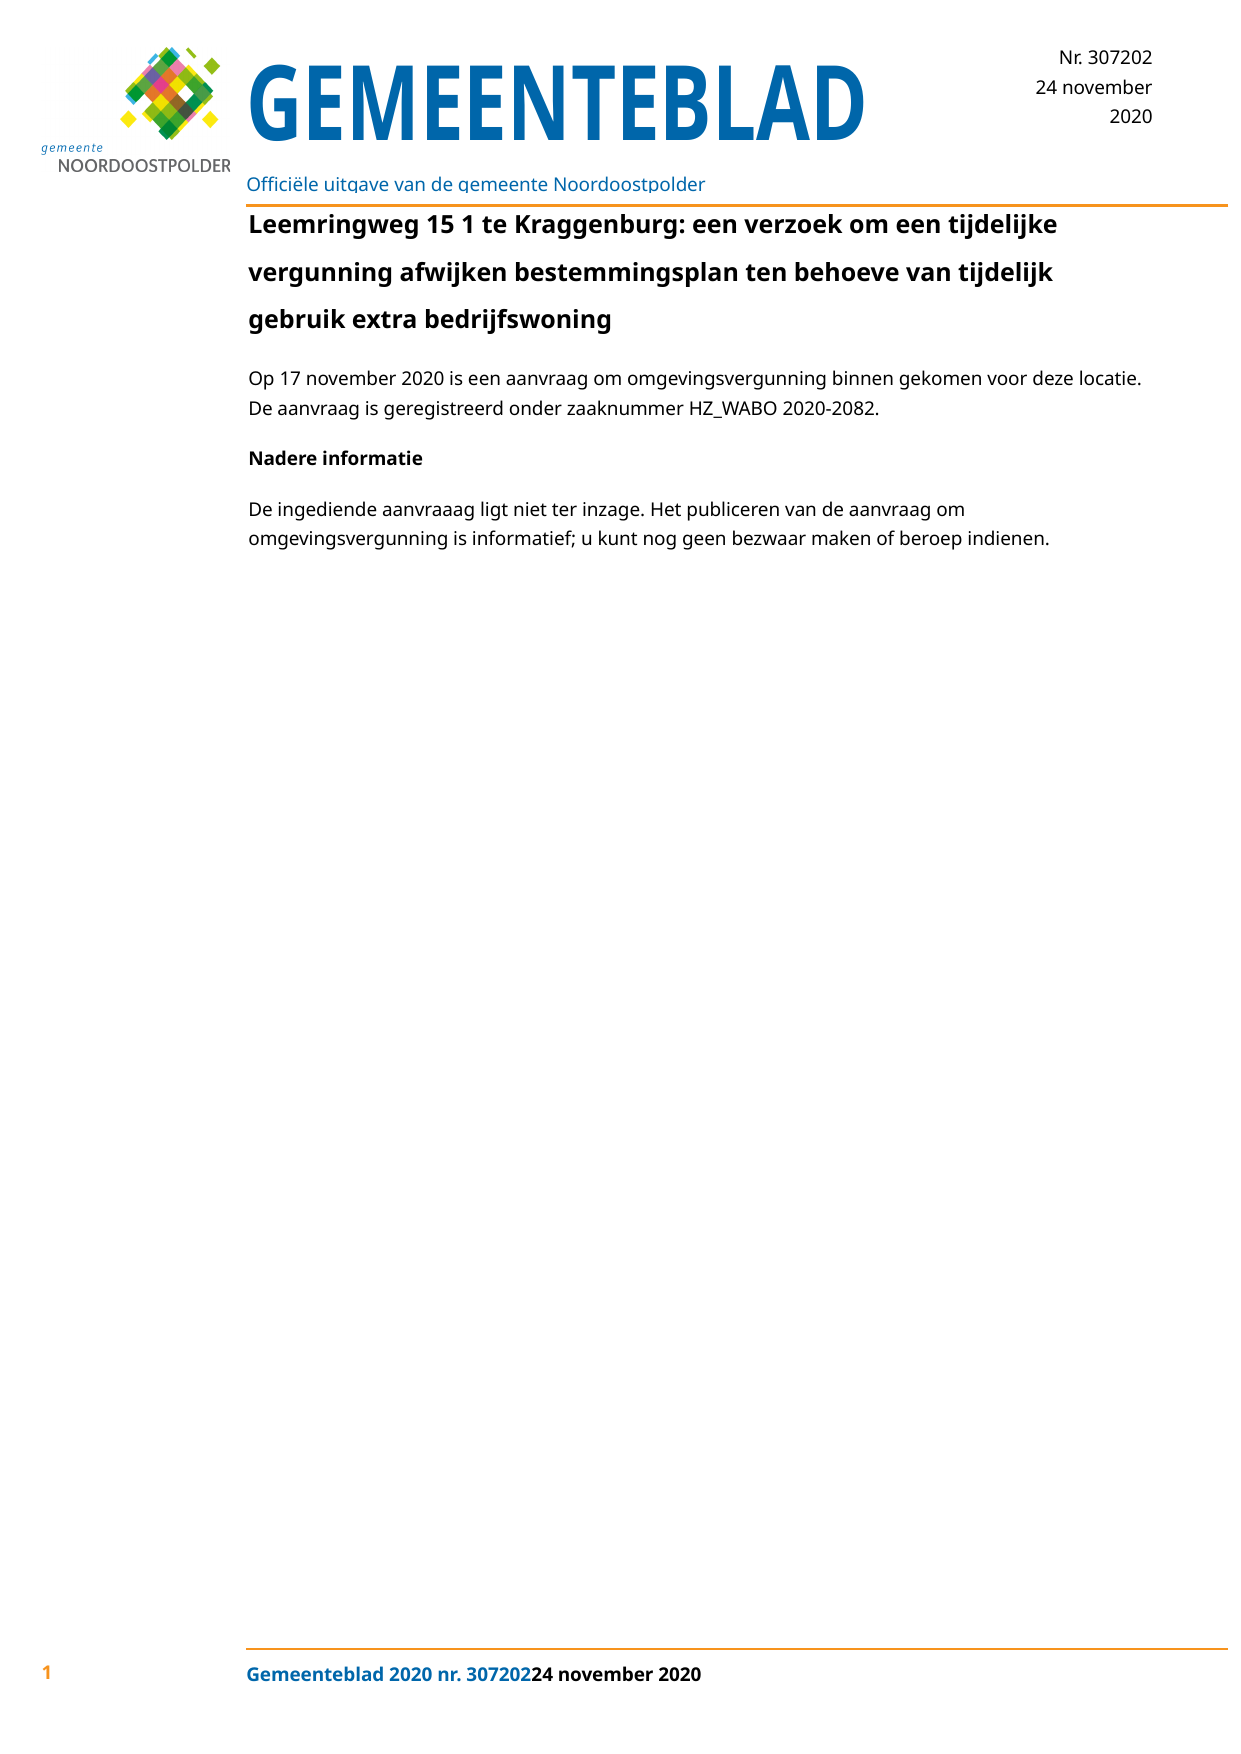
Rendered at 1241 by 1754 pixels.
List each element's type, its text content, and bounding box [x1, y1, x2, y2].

text Op 17 november 2020 is een aanvraag om omgevingsvergunning binnen gekomen voor deze locatie. De aanvraag is geregistreerd onder zaaknummer HZ_WABO 2020-2082. [248, 366, 1152, 421]
picture [41, 47, 231, 172]
text Leemringweg 15 1 te Kraggenburg: een verzoek om een tijdelijke vergunning afwijken bestemmingsplan ten behoeve van tijdelijk gebruik extra bedrijfswoning [248, 207, 1152, 336]
text Nadere informatie [248, 446, 1152, 471]
text De ingediende aanvraaag ligt niet ter inzage. Het publiceren van de aanvraag om omgevingsvergunning is informatief; u kunt nog geen bezwaar maken of beroep indienen. [248, 496, 1152, 551]
